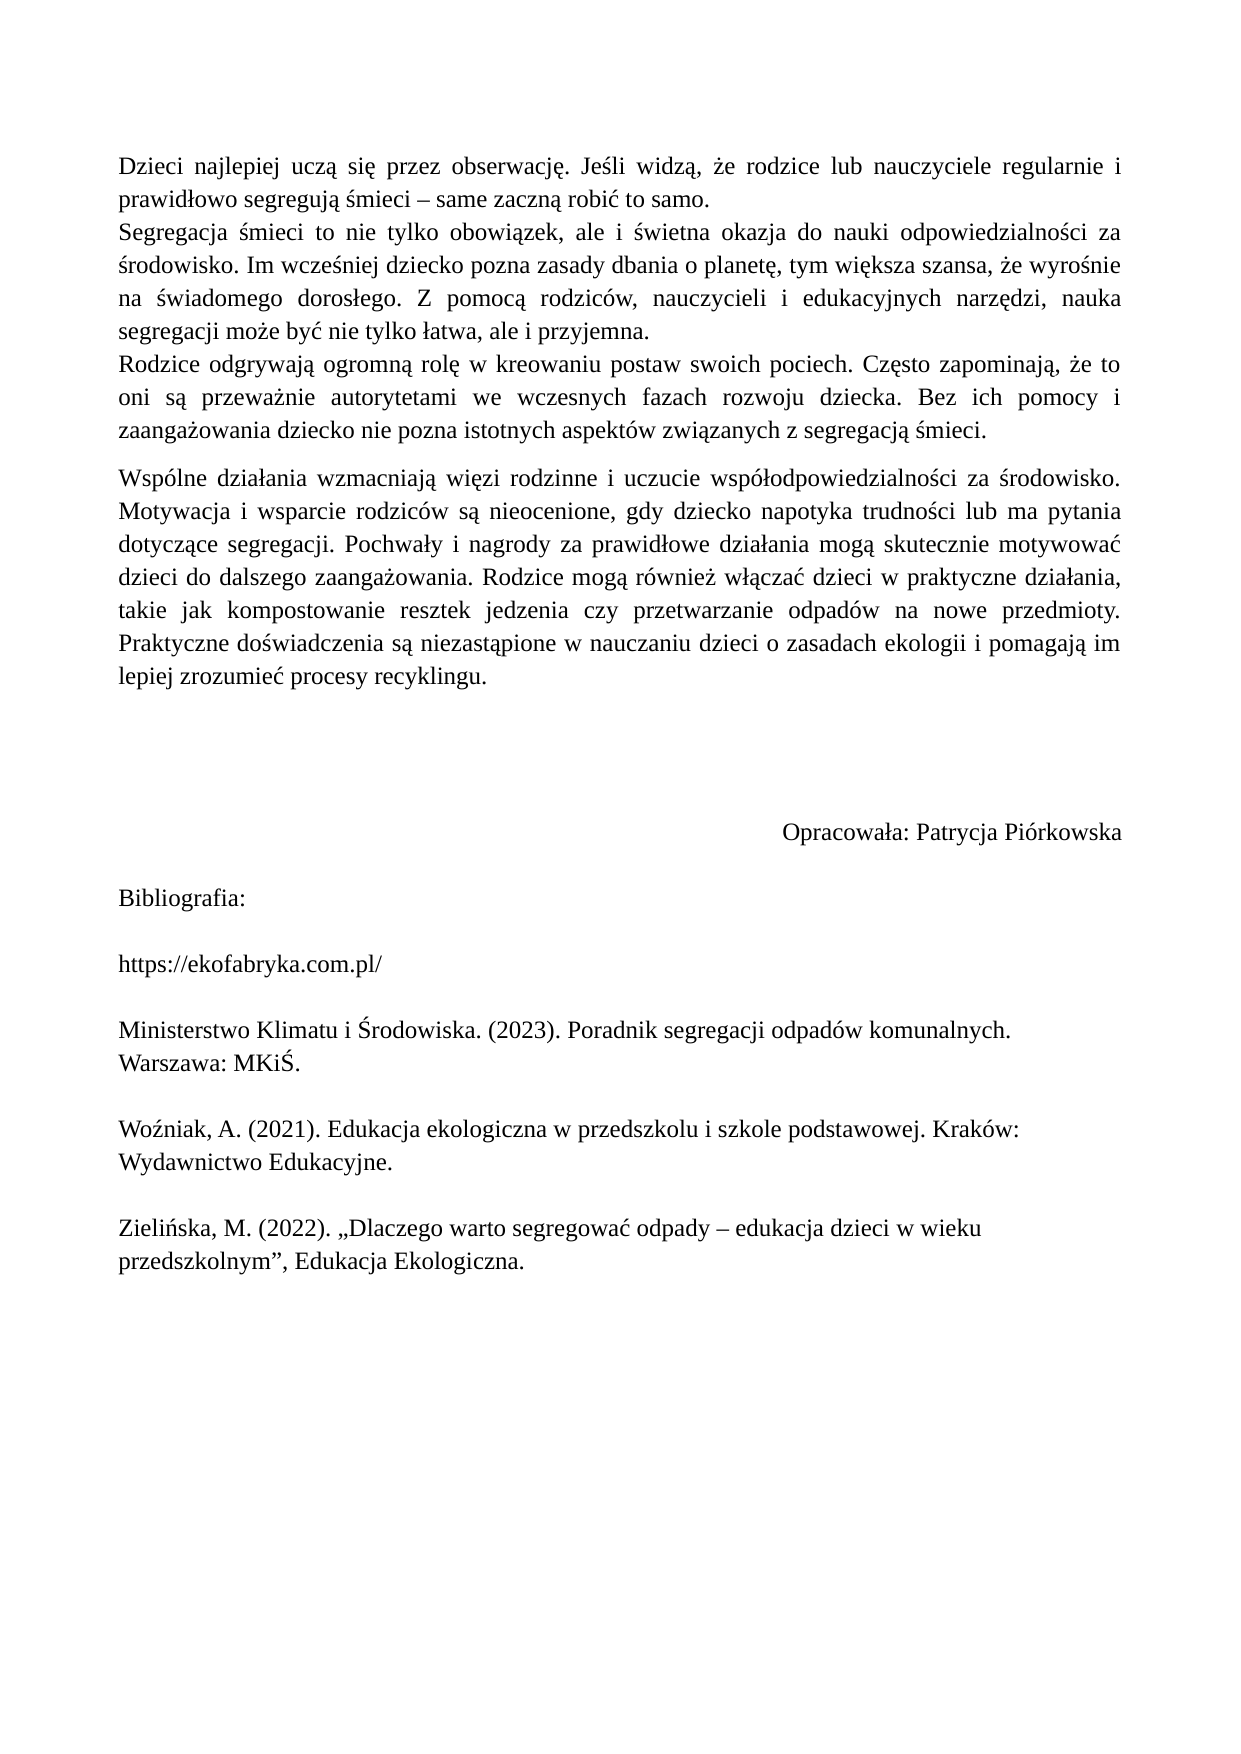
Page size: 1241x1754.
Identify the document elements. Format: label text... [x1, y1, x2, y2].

text Rodzice odgrywają ogromną rolę w kreowaniu postaw swoich pociech. Często zapominają, że to oni są przeważnie autorytetami we wczesnych fazach rozwoju dziecka. Bez ich pomocy i zaangażowania dziecko nie pozna istotnych aspektów związanych z segregacją śmieci. [118, 349, 1122, 444]
text Wspólne działania wzmacniają więzi rodzinne i uczucie współodpowiedzialności za środowisko. Motywacja i wsparcie rodziców są nieocenione, gdy dziecko napotyka trudności lub ma pytania dotyczące segregacji. Pochwały i nagrody za prawidłowe działania mogą skutecznie motywować dzieci do dalszego zaangażowania. Rodzice mogą również włączać dzieci w praktyczne działania, takie jak kompostowanie resztek jedzenia czy przetwarzanie odpadów na nowe przedmioty. Praktyczne doświadczenia są niezastąpione w nauczaniu dzieci o zasadach ekologii i pomagają im lepiej zrozumieć procesy recyklingu. [118, 463, 1122, 690]
text Dzieci najlepiej uczą się przez obserwację. Jeśli widzą, że rodzice lub nauczyciele regularnie i prawidłowo segregują śmieci – same zaczną robić to samo. [118, 151, 1122, 213]
text https://ekofabryka.com.pl/ [118, 949, 1122, 977]
text Woźniak, A. (2021). Edukacja ekologiczna w przedszkolu i szkole podstawowej. Kraków: Wydawnictwo Edukacyjne. [118, 1114, 1122, 1176]
text Segregacja śmieci to nie tylko obowiązek, ale i świetna okazja do nauki odpowiedzialności za środowisko. Im wcześniej dziecko pozna zasady dbania o planetę, tym większa szansa, że wyrośnie na świadomego dorosłego. Z pomocą rodziców, nauczycieli i edukacyjnych narzędzi, nauka segregacji może być nie tylko łatwa, ale i przyjemna. [118, 217, 1122, 345]
text Bibliografia: [118, 883, 1122, 911]
text Opracowała: Patrycja Piórkowska [118, 817, 1122, 845]
text Ministerstwo Klimatu i Środowiska. (2023). Poradnik segregacji odpadów komunalnych. Warszawa: MKiŚ. [118, 1015, 1122, 1076]
text Zielińska, M. (2022). „Dlaczego warto segregować odpady – edukacja dzieci w wieku przedszkolnym”, Edukacja Ekologiczna. [118, 1213, 1122, 1274]
